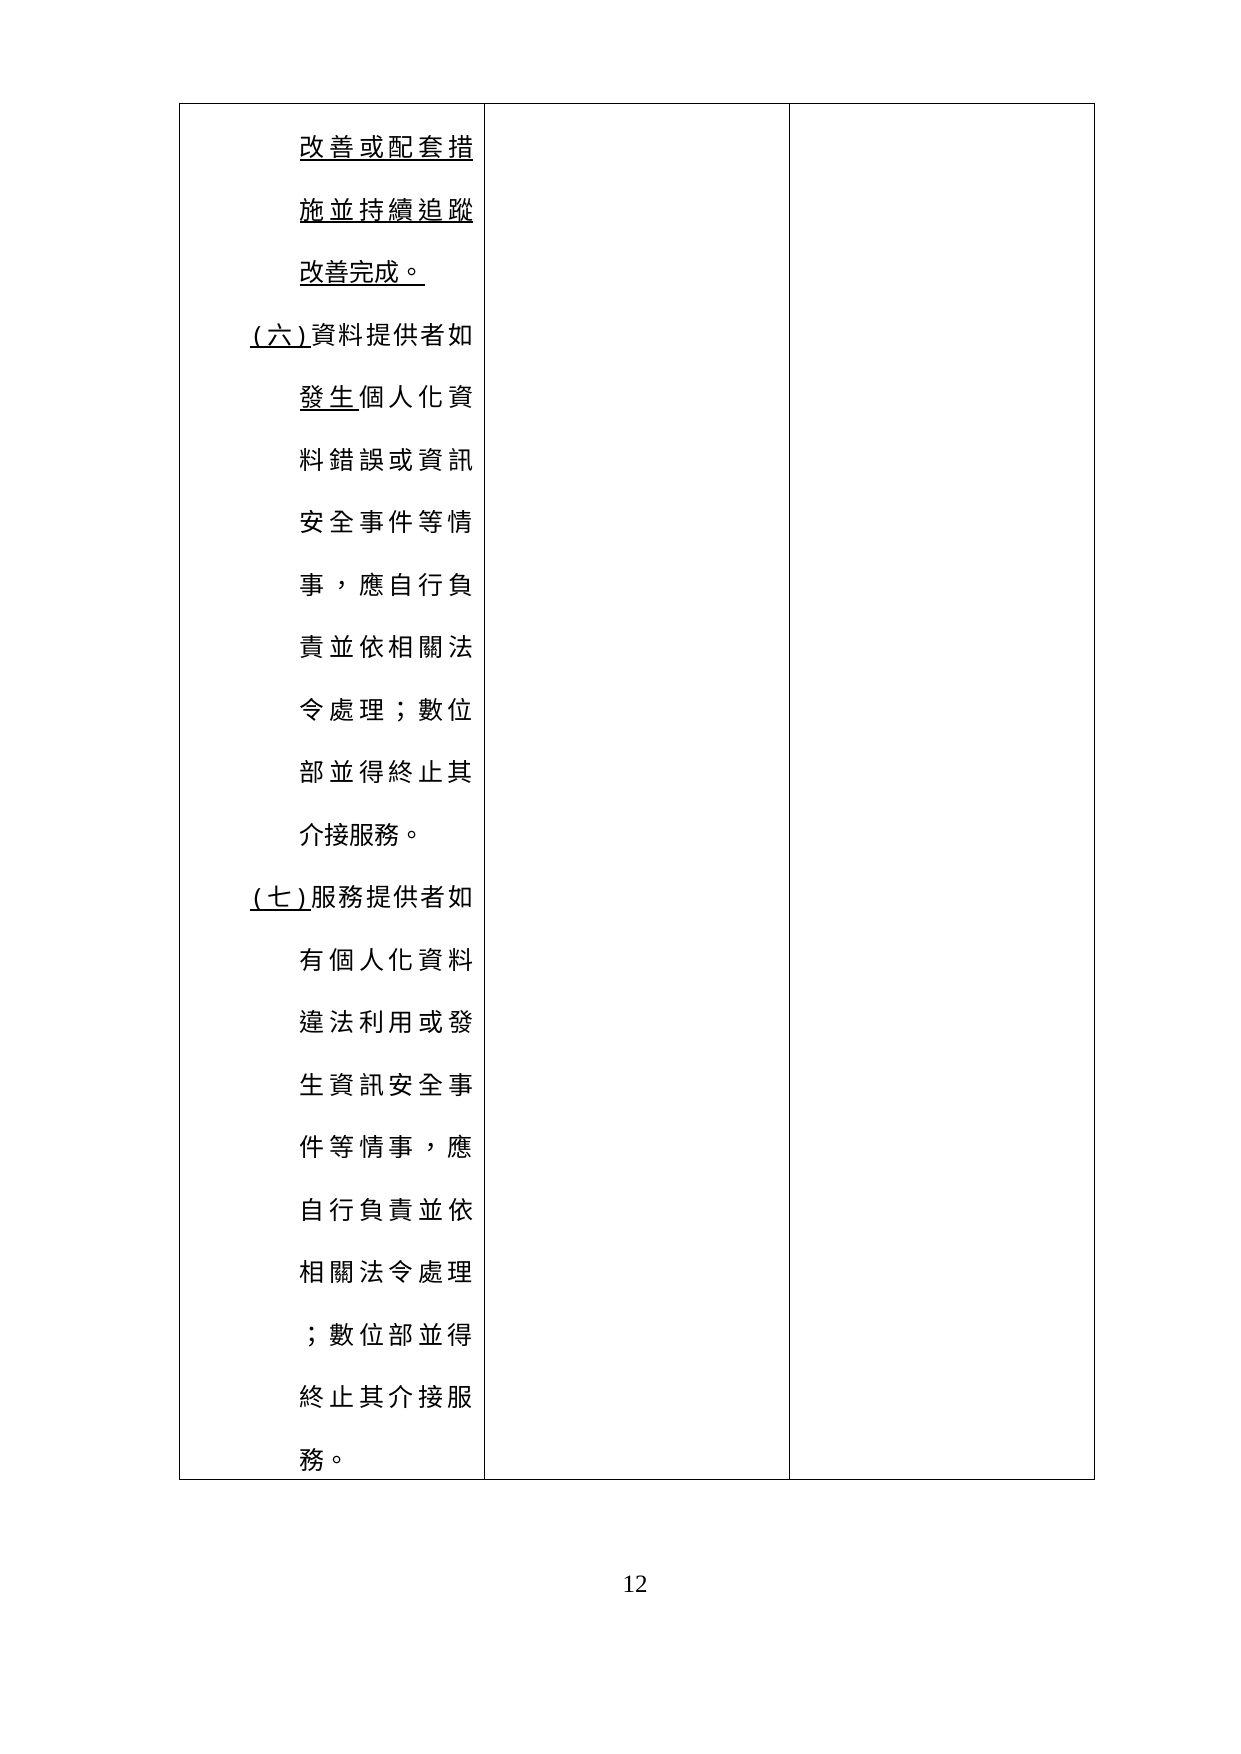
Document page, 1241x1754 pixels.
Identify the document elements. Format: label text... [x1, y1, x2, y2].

table_cell 改善或配套措施並持續追蹤改善完成。 (六)資料提供者如發生個人化資料錯誤或資訊安全事件等情事，應自行負責並依相關法令處理；數位部並得終止其介接服務。 (七)服務提供者如有個人化資料違法利用或發生資訊安全事件等情事，應自行負責並依相關法令處理；數位部並得終止其介接服務。 [180, 104, 484, 1479]
table_cell [790, 104, 1094, 1479]
table_cell [485, 104, 789, 1479]
